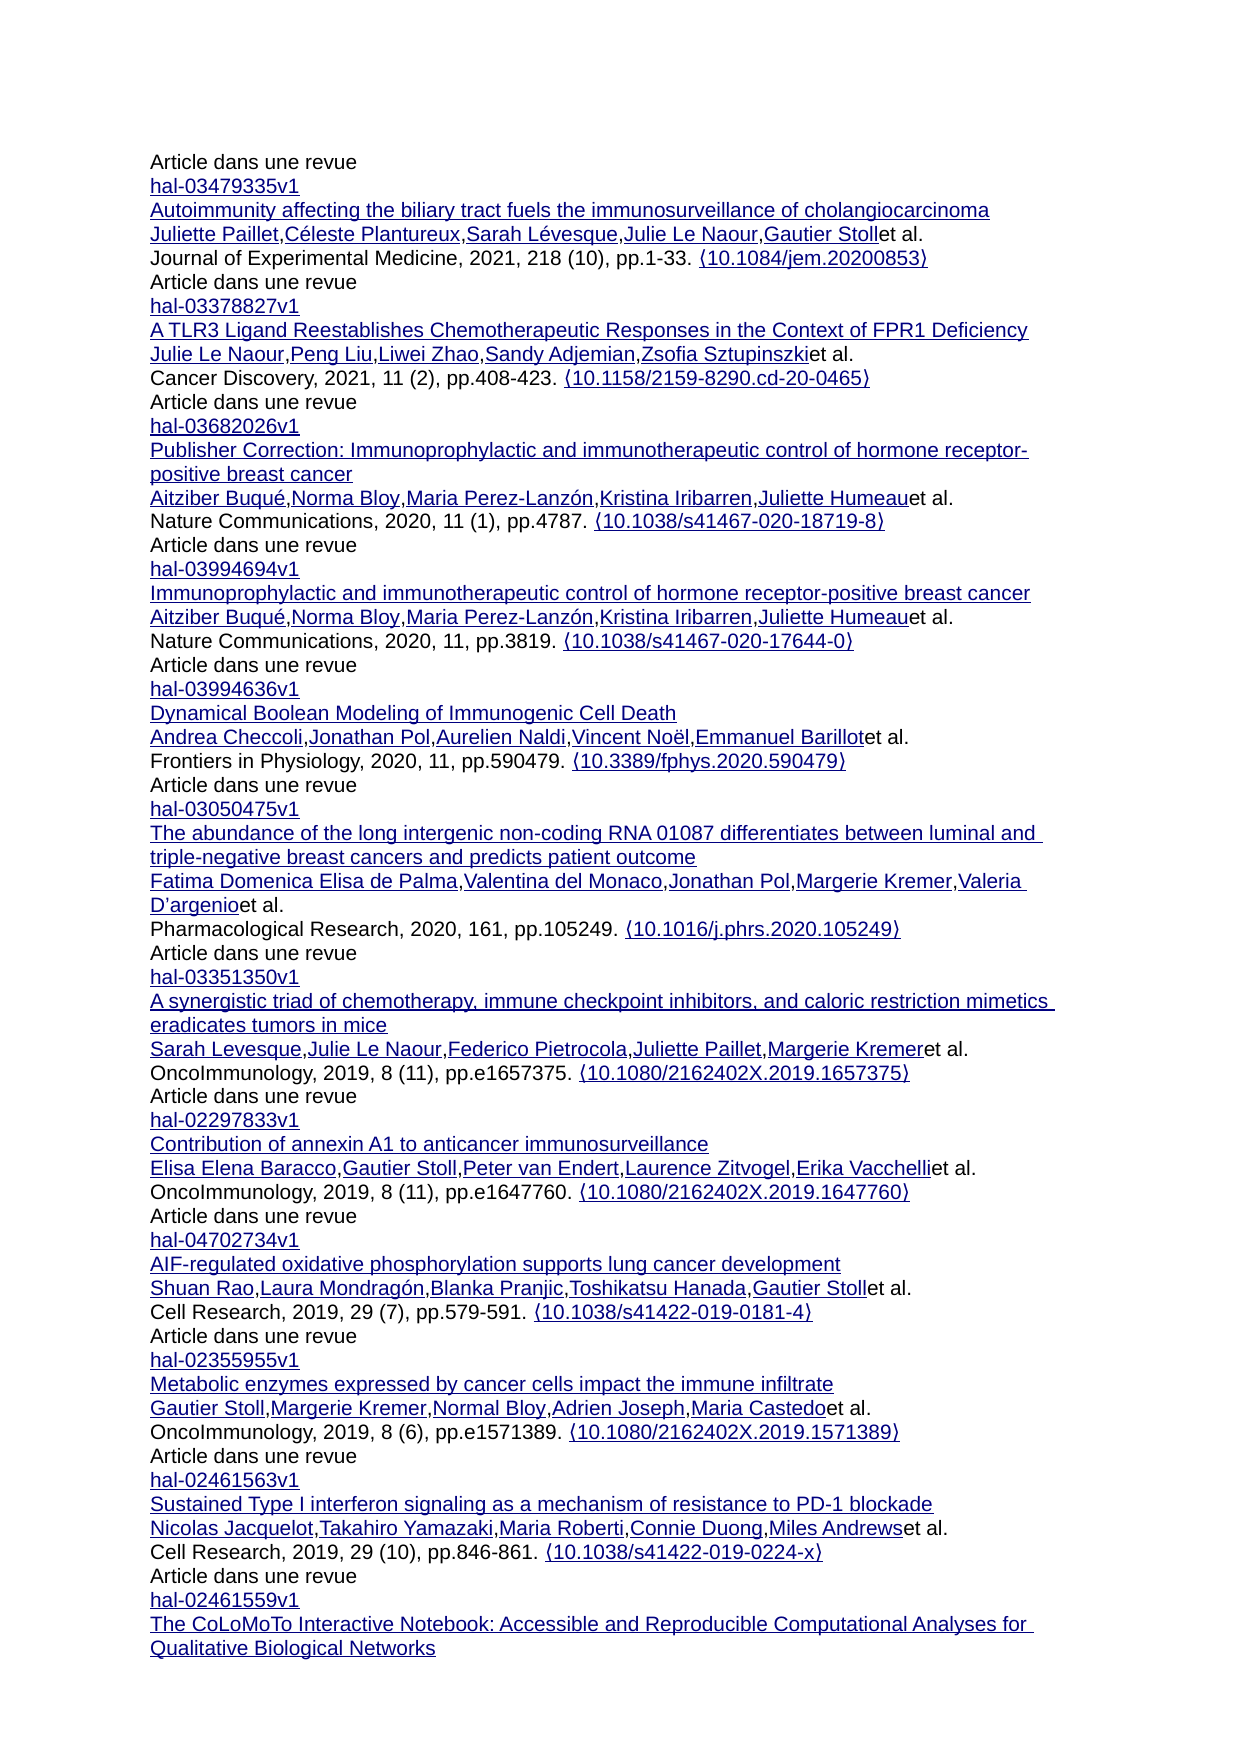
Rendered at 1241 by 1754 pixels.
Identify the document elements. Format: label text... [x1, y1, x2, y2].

table_cell Article dans une revue hal-03479335v1 [150, 150, 1090, 198]
table_cell Metabolic enzymes expressed by cancer cells impact the immune infiltrate Gautier Stoll,Margerie Kremer,Normal Bloy,Adrien Joseph,Maria Castedoet al. OncoImmunology, 2019, 8 (6), pp.e1571389. ⟨10.1080/2162402X.2019.1571389⟩ Article dans une revue hal-02461563v1 [150, 1372, 1090, 1492]
table_cell Publisher Correction: Immunoprophylactic and immunotherapeutic control of hormone receptor-positive breast cancer Aitziber Buqué,Norma Bloy,Maria Perez-Lanzón,Kristina Iribarren,Juliette Humeauet al. Nature Communications, 2020, 11 (1), pp.4787. ⟨10.1038/s41467-020-18719-8⟩ Article dans une revue hal-03994694v1 [150, 438, 1090, 581]
table_cell A TLR3 Ligand Reestablishes Chemotherapeutic Responses in the Context of FPR1 Deficiency Julie Le Naour,Peng Liu,Liwei Zhao,Sandy Adjemian,Zsofia Sztupinszkiet al. Cancer Discovery, 2021, 11 (2), pp.408-423. ⟨10.1158/2159-8290.cd-20-0465⟩ Article dans une revue hal-03682026v1 [150, 318, 1090, 437]
table_cell The abundance of the long intergenic non-coding RNA 01087 differentiates between luminal and triple-negative breast cancers and predicts patient outcome Fatima Domenica Elisa de Palma,Valentina del Monaco,Jonathan Pol,Margerie Kremer,Valeria D’argenioet al. Pharmacological Research, 2020, 161, pp.105249. ⟨10.1016/j.phrs.2020.105249⟩ Article dans une revue hal-03351350v1 [150, 821, 1090, 988]
table_cell Sustained Type I interferon signaling as a mechanism of resistance to PD-1 blockade Nicolas Jacquelot,Takahiro Yamazaki,Maria Roberti,Connie Duong,Miles Andrewset al. Cell Research, 2019, 29 (10), pp.846-861. ⟨10.1038/s41422-019-0224-x⟩ Article dans une revue hal-02461559v1 [150, 1492, 1090, 1611]
table_cell AIF-regulated oxidative phosphorylation supports lung cancer development Shuan Rao,Laura Mondragón,Blanka Pranjic,Toshikatsu Hanada,Gautier Stollet al. Cell Research, 2019, 29 (7), pp.579-591. ⟨10.1038/s41422-019-0181-4⟩ Article dans une revue hal-02355955v1 [150, 1252, 1090, 1372]
table_cell Immunoprophylactic and immunotherapeutic control of hormone receptor-positive breast cancer Aitziber Buqué,Norma Bloy,Maria Perez-Lanzón,Kristina Iribarren,Juliette Humeauet al. Nature Communications, 2020, 11, pp.3819. ⟨10.1038/s41467-020-17644-0⟩ Article dans une revue hal-03994636v1 [150, 581, 1090, 701]
table_cell Dynamical Boolean Modeling of Immunogenic Cell Death Andrea Checcoli,Jonathan Pol,Aurelien Naldi,Vincent Noël,Emmanuel Barillotet al. Frontiers in Physiology, 2020, 11, pp.590479. ⟨10.3389/fphys.2020.590479⟩ Article dans une revue hal-03050475v1 [150, 701, 1090, 821]
table_cell Autoimmunity affecting the biliary tract fuels the immunosurveillance of cholangiocarcinoma Juliette Paillet,Céleste Plantureux,Sarah Lévesque,Julie Le Naour,Gautier Stollet al. Journal of Experimental Medicine, 2021, 218 (10), pp.1-33. ⟨10.1084/jem.20200853⟩ Article dans une revue hal-03378827v1 [150, 198, 1090, 318]
table_cell Contribution of annexin A1 to anticancer immunosurveillance Elisa Elena Baracco,Gautier Stoll,Peter van Endert,Laurence Zitvogel,Erika Vacchelliet al. OncoImmunology, 2019, 8 (11), pp.e1647760. ⟨10.1080/2162402X.2019.1647760⟩ Article dans une revue hal-04702734v1 [150, 1132, 1090, 1252]
table_cell A synergistic triad of chemotherapy, immune checkpoint inhibitors, and caloric restriction mimetics eradicates tumors in mice Sarah Levesque,Julie Le Naour,Federico Pietrocola,Juliette Paillet,Margerie Kremeret al. OncoImmunology, 2019, 8 (11), pp.e1657375. ⟨10.1080/2162402X.2019.1657375⟩ Article dans une revue hal-02297833v1 [150, 989, 1090, 1132]
table_cell The CoLoMoTo Interactive Notebook: Accessible and Reproducible Computational Analyses for Qualitative Biological Networks [150, 1611, 1090, 1659]
